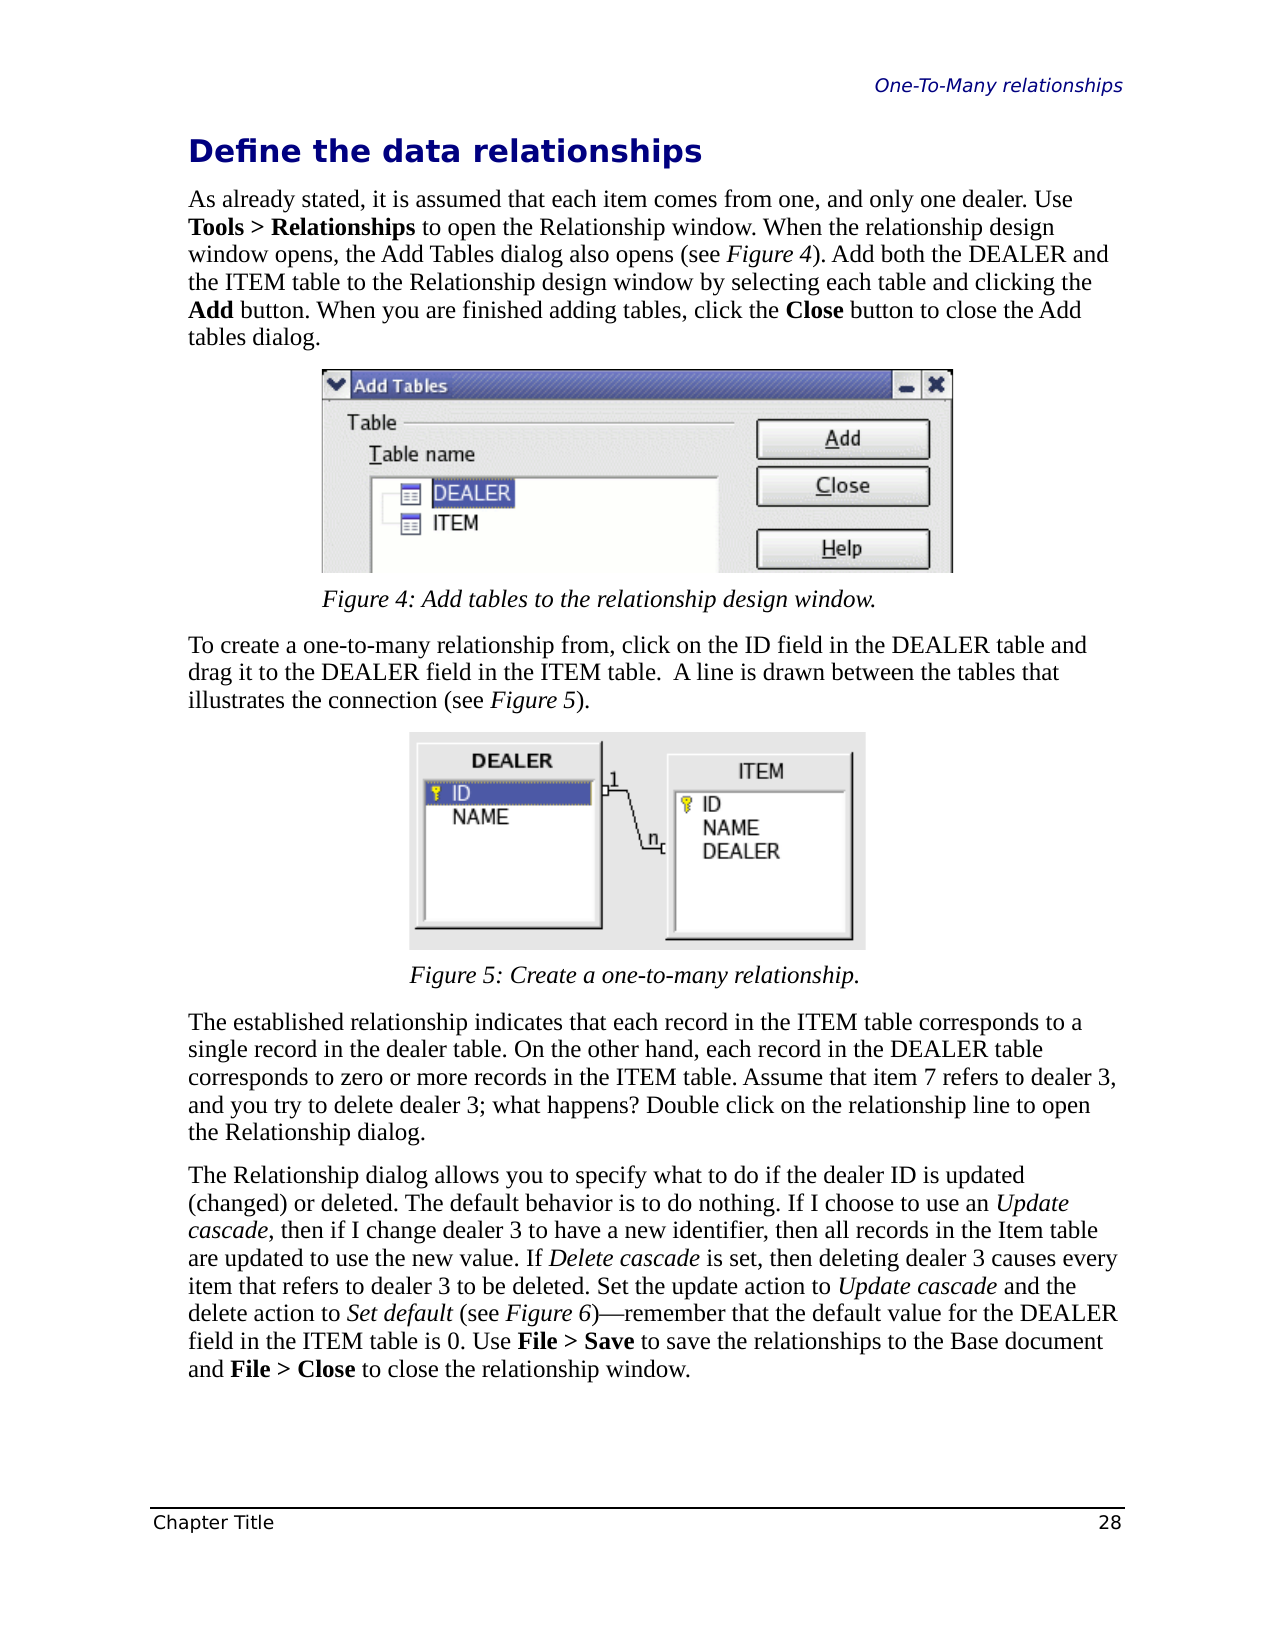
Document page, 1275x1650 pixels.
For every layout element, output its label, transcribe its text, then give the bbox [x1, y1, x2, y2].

text Figure 5: Create a one-to-many relationship. [409, 950, 866, 989]
picture [409, 732, 866, 950]
picture [321, 369, 954, 573]
text To create a one-to-many relationship from, click on the ID field in the DEALER table and drag it to the DEALER field in the ITEM table. A line is drawn between the tables that illustrates the connection (see Figure 5). [188, 631, 1125, 714]
text As already stated, it is assumed that each item comes from one, and only one dealer. Use Tools > Relationships to open the Relationship window. When the relationship design window opens, the Add Tables dialog also opens (see Figure 4). Add both the DEALER and the ITEM table to the Relationship design window by selecting each table and clicking the Add button. When you are finished adding tables, click the Close button to close the Add tables dialog. [188, 185, 1125, 351]
text Figure 4: Add tables to the relationship design window. [322, 573, 953, 612]
subtitle Define the data relationships [188, 134, 1125, 170]
text The Relationship dialog allows you to specify what to do if the dealer ID is updated (changed) or deleted. The default behavior is to do nothing. If I choose to use an Update cascade, then if I change dealer 3 to have a new identifier, then all records in the Item table are updated to use the new value. If Delete cascade is set, then deleting dealer 3 causes every item that refers to dealer 3 to be deleted. Set the update action to Update cascade and the delete action to Set default (see Figure 6)—remember that the default value for the DEALER field in the ITEM table is 0. Use File > Save to save the relationships to the Base document and File > Close to close the relationship window. [188, 1161, 1125, 1383]
text The established relationship indicates that each record in the ITEM table corresponds to a single record in the dealer table. On the other hand, each record in the DEALER table corresponds to zero or more records in the ITEM table. Assume that item 7 refers to dealer 3, and you try to delete dealer 3; what happens? Double click on the relationship line to open the Relationship dialog. [188, 1008, 1125, 1146]
